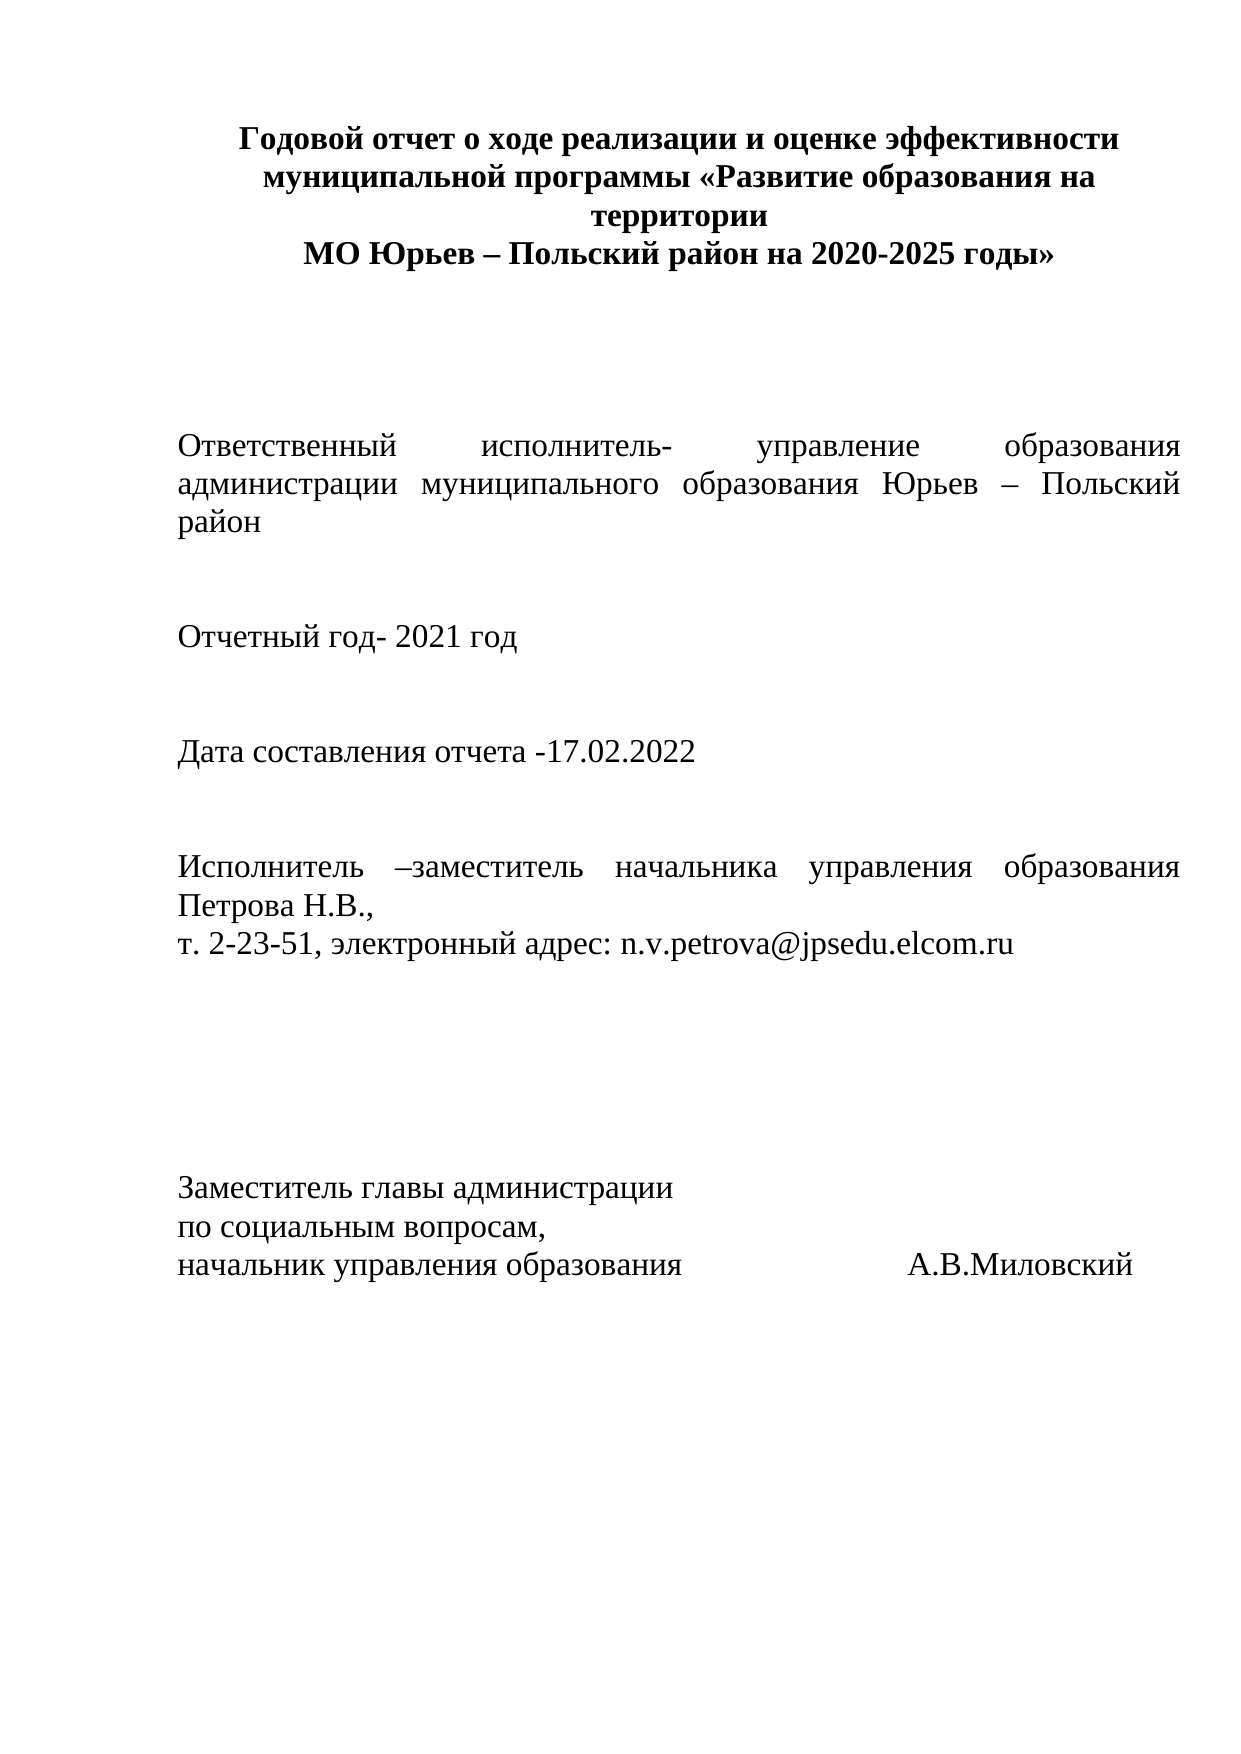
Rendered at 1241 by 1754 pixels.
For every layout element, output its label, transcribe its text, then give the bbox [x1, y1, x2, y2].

text Ответственный исполнитель- управление образования администрации муниципального образования Юрьев – Польский район [177, 425, 1181, 540]
text Исполнитель –заместитель начальника управления образования Петрова Н.В., [177, 846, 1181, 923]
text Отчетный год- 2021 год [177, 616, 1181, 655]
text Заместитель главы администрации [177, 1167, 1181, 1206]
text Дата составления отчета -17.02.2022 [177, 731, 1181, 770]
text МО Юрьев – Польский район на 2020-2025 годы» [177, 233, 1181, 271]
text т. 2-23-51, электронный адрес: n.v.petrova@jpsedu.elcom.ru [177, 923, 1181, 961]
text начальник управления образования А.В.Миловский [177, 1244, 1181, 1282]
text Годовой отчет о ходе реализации и оценке эффективности муниципальной программы «Развитие образования на территории [177, 118, 1181, 233]
text по социальным вопросам, [177, 1206, 1181, 1244]
